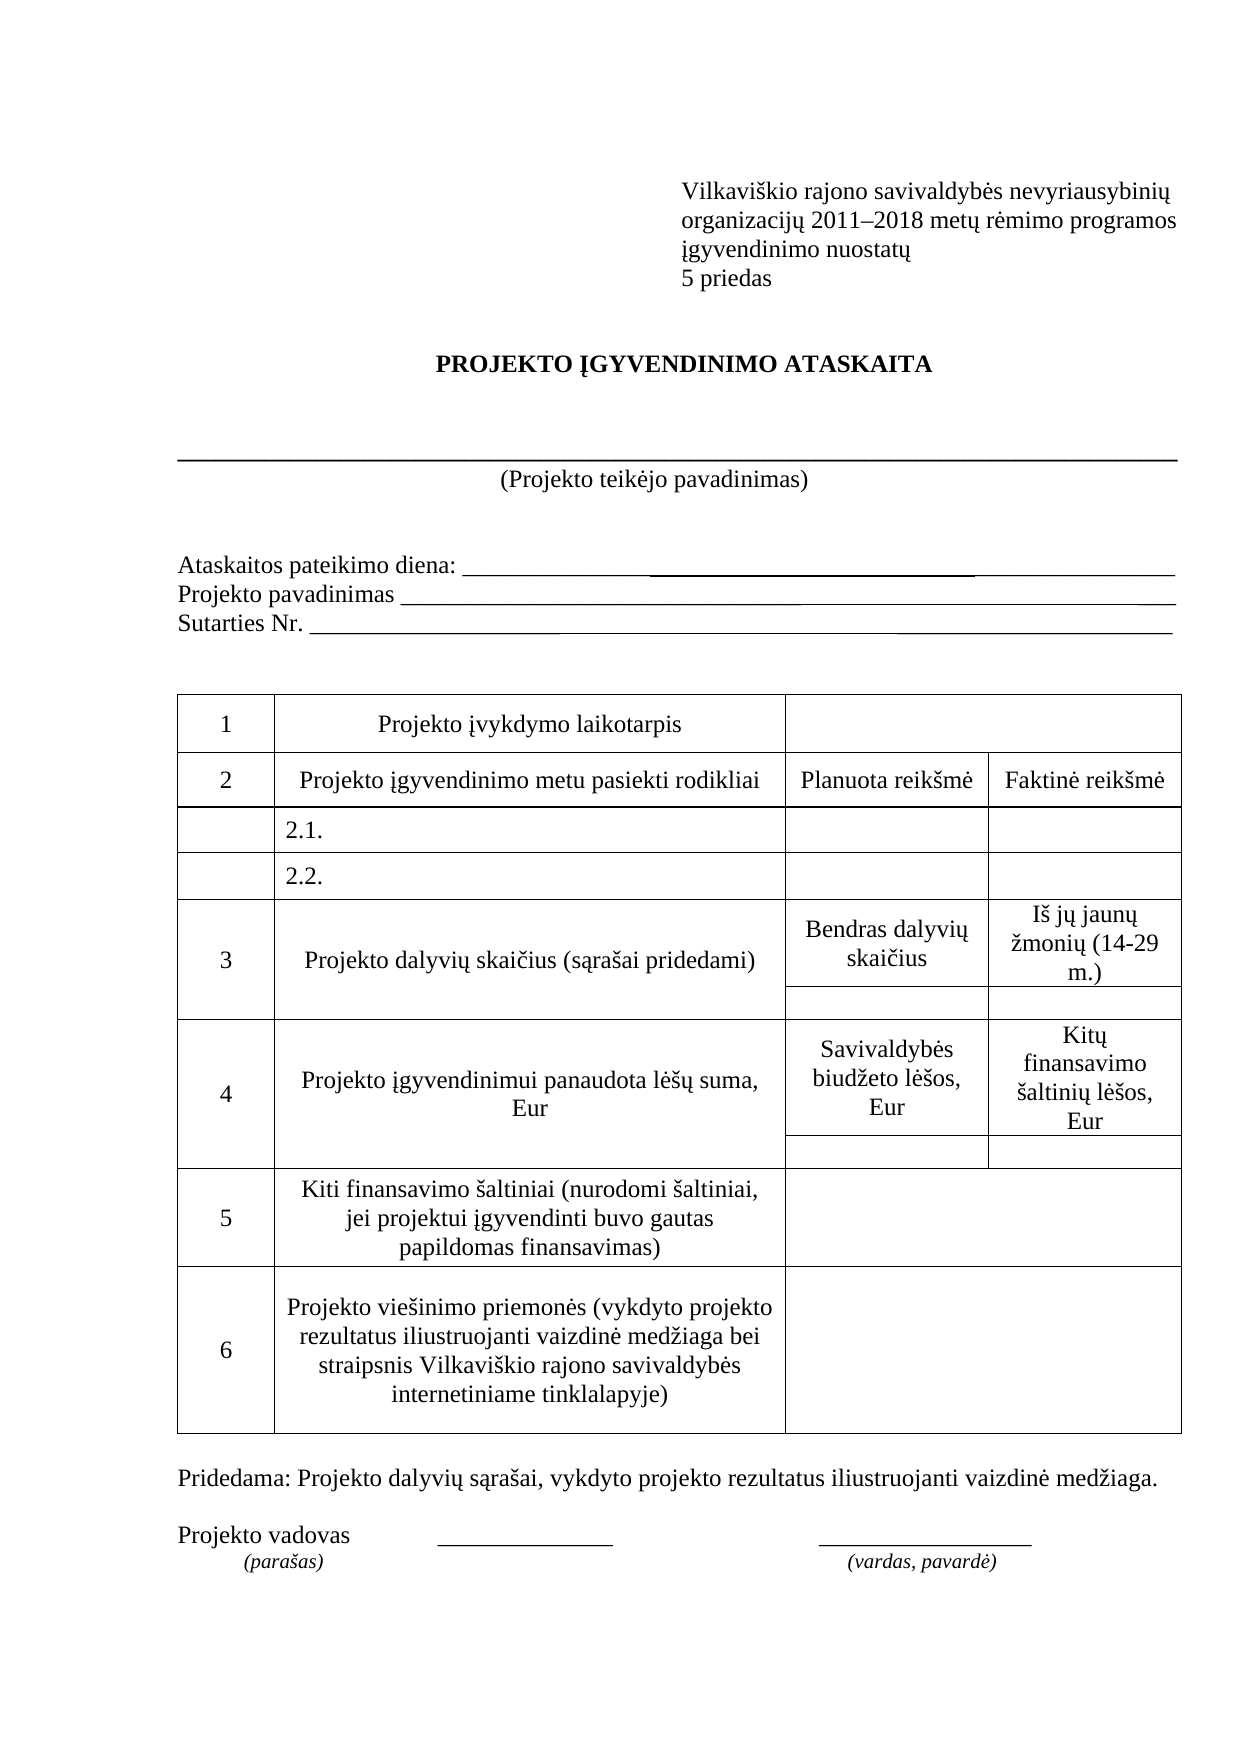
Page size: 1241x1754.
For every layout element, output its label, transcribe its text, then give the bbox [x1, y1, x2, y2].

table_cell 2.1. [275, 808, 785, 852]
text ________________________________________________________________________________ [177, 435, 1181, 464]
text organizacijų 2011–2018 metų rėmimo programos [177, 205, 1181, 234]
text įgyvendinimo nuostatų [177, 234, 1181, 263]
table_cell [989, 808, 1181, 852]
table_header Projekto įvykdymo laikotarpis [275, 695, 785, 752]
table_cell Iš jų jaunų žmonių (14-29 m.) [989, 900, 1181, 986]
table_cell [786, 1136, 988, 1167]
table_cell Kiti finansavimo šaltiniai (nurodomi šaltiniai, jei projektui įgyvendinti buvo gautas papildomas finansavimas) [275, 1169, 785, 1266]
table_cell Projekto įgyvendinimo metu pasiekti rodikliai [275, 753, 785, 806]
table_cell [786, 1169, 1181, 1266]
table_cell 2 [178, 753, 274, 806]
table_cell Projekto dalyvių skaičius (sąrašai pridedami) [275, 900, 785, 1019]
table_cell [786, 1267, 1181, 1433]
table_header [786, 695, 1181, 752]
table_cell Faktinė reikšmė [989, 753, 1181, 806]
table_cell [178, 808, 274, 852]
table_cell [786, 987, 988, 1019]
table_cell [989, 987, 1181, 1019]
text Pridedama: Projekto dalyvių sąrašai, vykdyto projekto rezultatus iliustruojanti vaizdinė medžiaga. [177, 1463, 1181, 1492]
text (Projekto teikėjo pavadinimas) [177, 464, 1181, 493]
table_cell [178, 853, 274, 898]
text Vilkaviškio rajono savivaldybės nevyriausybinių [177, 176, 1181, 205]
table_cell Projekto įgyvendinimui panaudota lėšų suma, Eur [275, 1020, 785, 1167]
table_cell 5 [178, 1169, 274, 1266]
table_cell [989, 853, 1181, 898]
text Ataskaitos pateikimo diena: _______________ ________________ [177, 550, 1181, 579]
text (parašas) (vardas, pavardė) [177, 1549, 1181, 1573]
table_cell [786, 853, 988, 898]
table_cell 6 [178, 1267, 274, 1433]
text Projekto pavadinimas ________________________________ ___ [177, 579, 1181, 608]
table_cell 2.2. [275, 853, 785, 898]
text Sutarties Nr. ____________________ ______________________ [177, 608, 1181, 636]
table_cell Savivaldybės biudžeto lėšos, Eur [786, 1020, 988, 1135]
table_cell Bendras dalyvių skaičius [786, 900, 988, 986]
table_cell Planuota reikšmė [786, 753, 988, 806]
table_cell [786, 808, 988, 852]
table_cell [989, 1136, 1181, 1167]
table_cell 3 [178, 900, 274, 1019]
table_cell Kitų finansavimo šaltinių lėšos, Eur [989, 1020, 1181, 1135]
text PROJEKTO ĮGYVENDINIMO ATASKAITA [177, 349, 1181, 378]
table_cell Projekto viešinimo priemonės (vykdyto projekto rezultatus iliustruojanti vaizdinė medžiaga bei straipsnis Vilkaviškio rajono savivaldybės internetiniame tinklalapyje) [275, 1267, 785, 1433]
text 5 priedas [177, 263, 1181, 291]
table_header 1 [178, 695, 274, 752]
text Projekto vadovas ______________ _________________ [177, 1520, 1181, 1549]
table_cell 4 [178, 1020, 274, 1167]
